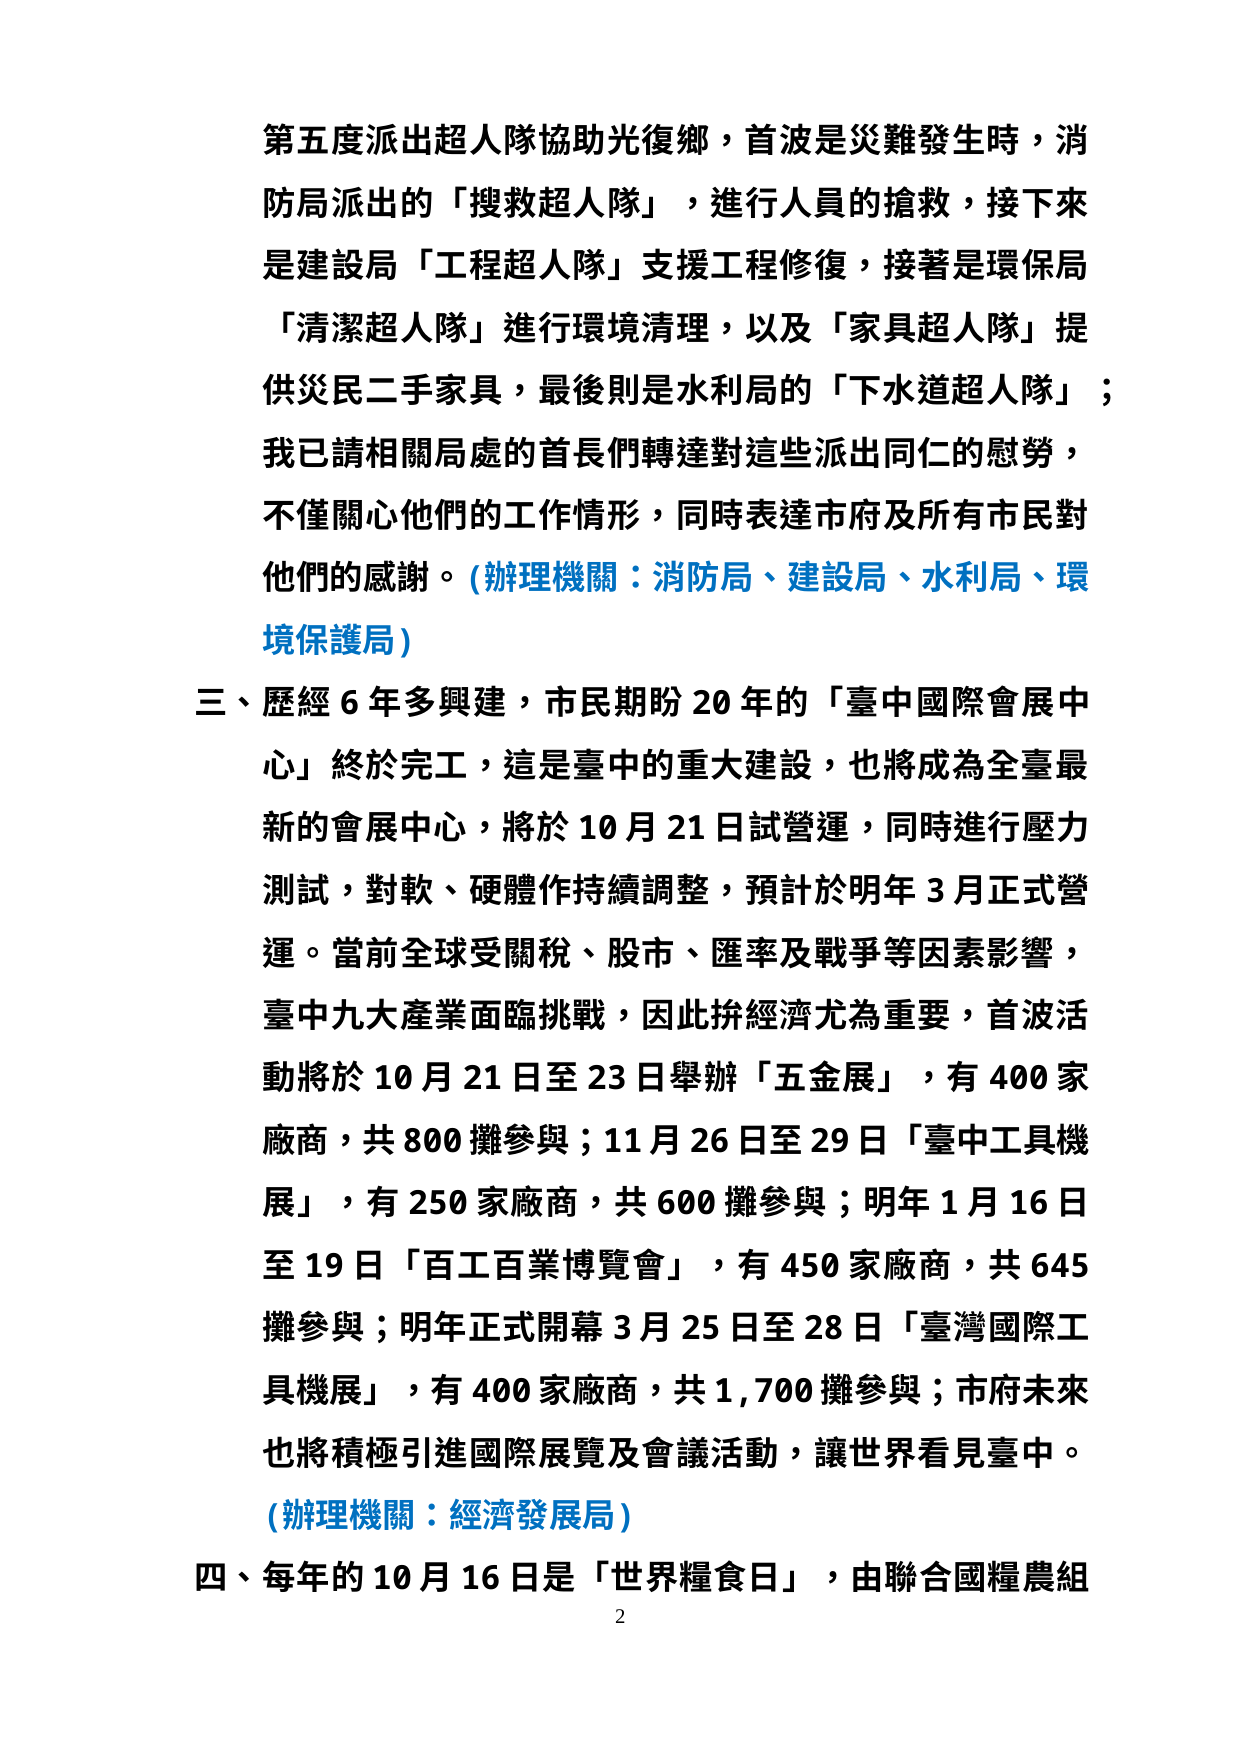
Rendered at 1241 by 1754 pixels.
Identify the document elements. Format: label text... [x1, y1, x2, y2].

list 花蓮縣馬太鞍溪堰塞湖因颱風造成光復鄉嚴重災情，多處水溝及下水道遭淤泥堵塞，地方復建面臨艱鉅挑戰，水利局組成「下水道超人」團隊，出動人員與機具，投入光復鄉重點區域下水道清淤，盼加速恢復當地排水功能，這雖是看不見的工程，卻相當重要。此次已是臺中第五度派出超人隊協助光復鄉，首波是災難發生時，消防局派出的「搜救超人隊」，進行人員的搶救，接下來是建設局「工程超人隊」支援工程修復，接著是環保局「清潔超人隊」進行環境清理，以及「家具超人隊」提供災民二手家具，最後則是水利局的「下水道超人隊」；我已請相關局處的首長們轉達對這些派出同仁的慰勞，不僅關心他們的工作情形，同時表達市府及所有市民對他們的感謝。(辦理機關：消防局、建設局、水利局、環境保護局) [194, 96, 1090, 659]
list 歷經6年多興建，市民期盼20年的「臺中國際會展中心」終於完工，這是臺中的重大建設，也將成為全臺最新的會展中心，將於10月21日試營運，同時進行壓力測試，對軟、硬體作持續調整，預計於明年3月正式營運。當前全球受關稅、股市、匯率及戰爭等因素影響，臺中九大產業面臨挑戰，因此拚經濟尤為重要，首波活動將於10月21日至23日舉辦「五金展」，有400家廠商，共800攤參與；11月26日至29日「臺中工具機展」，有250家廠商，共600攤參與；明年1月16日至19日「百工百業博覽會」，有450家廠商，共645攤參與；明年正式開幕3月25日至28日「臺灣國際工具機展」，有400家廠商，共1,700攤參與；市府未來也將積極引進國際展覽及會議活動，讓世界看見臺中。(辦理機關：經濟發展局) [194, 659, 1090, 1534]
list 每年的10月16日是「世界糧食日」，由聯合國糧農組織（FAO）發起，目的是喚起全球對農業永續、糧食安全、飢餓等議題的重視。感謝農業局及各界夥伴協助積極推動糧食安全及永續政策，例如結合農產銷合作社、農會、產銷班農民、企業組成「臺中市大豆ESG永續智農聯盟」，將每公頃大豆產量由2公噸提升至3公噸，並對糧食安全進行產地運輸、產出等的把關，讓市民吃得安心。此外，也感謝社會局的努力，為了照顧弱勢免於飢餓，臺中市是全國第一個制定「臺中市食物銀行自治條例」的縣市，也率先全國成立食物銀行的實體店面，目前有2家實體分店、33處發放站和15家聯盟店，固定發放物資，援助弱勢家庭短期日常生活所需，每月超過2,000人次受益，讓需要的人得到幫忙。另外，社會局及社團法人臺灣陽光婦女協會也將攜手於10月18日在豐樂公園舉辦「2025世界糧食日」食物銀行園遊會，歡迎市民踴躍參加。(辦理機關：社會局、農業局) [194, 1534, 1090, 1596]
